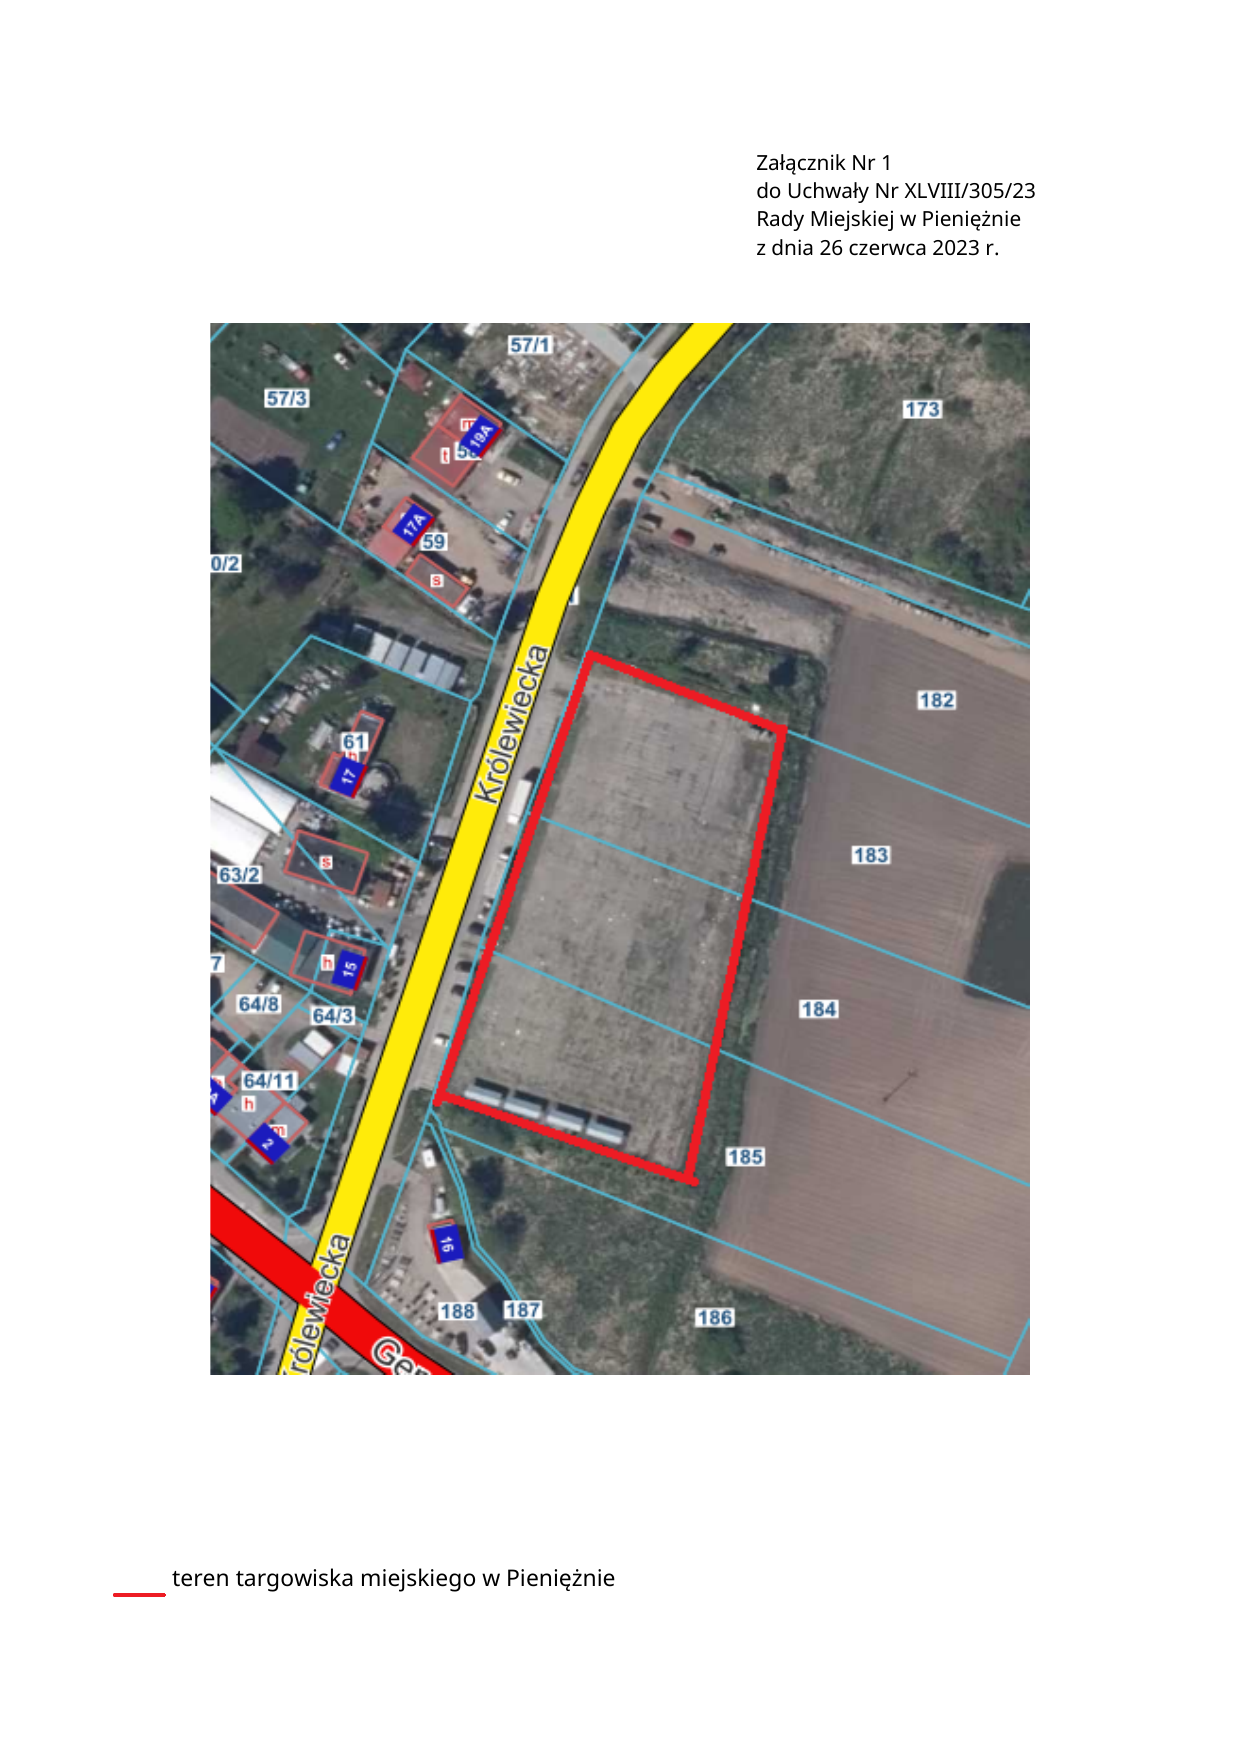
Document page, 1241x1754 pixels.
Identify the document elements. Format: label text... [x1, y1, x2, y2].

text do Uchwały Nr XLVIII/305/23 [106, 176, 1134, 204]
text Załącznik Nr 1 [106, 148, 1134, 176]
text z dnia 26 czerwca 2023 r. [106, 233, 1134, 261]
text teren targowiska miejskiego w Pieniężnie [106, 1562, 1134, 1605]
text Rady Miejskiej w Pieniężnie [106, 204, 1134, 233]
